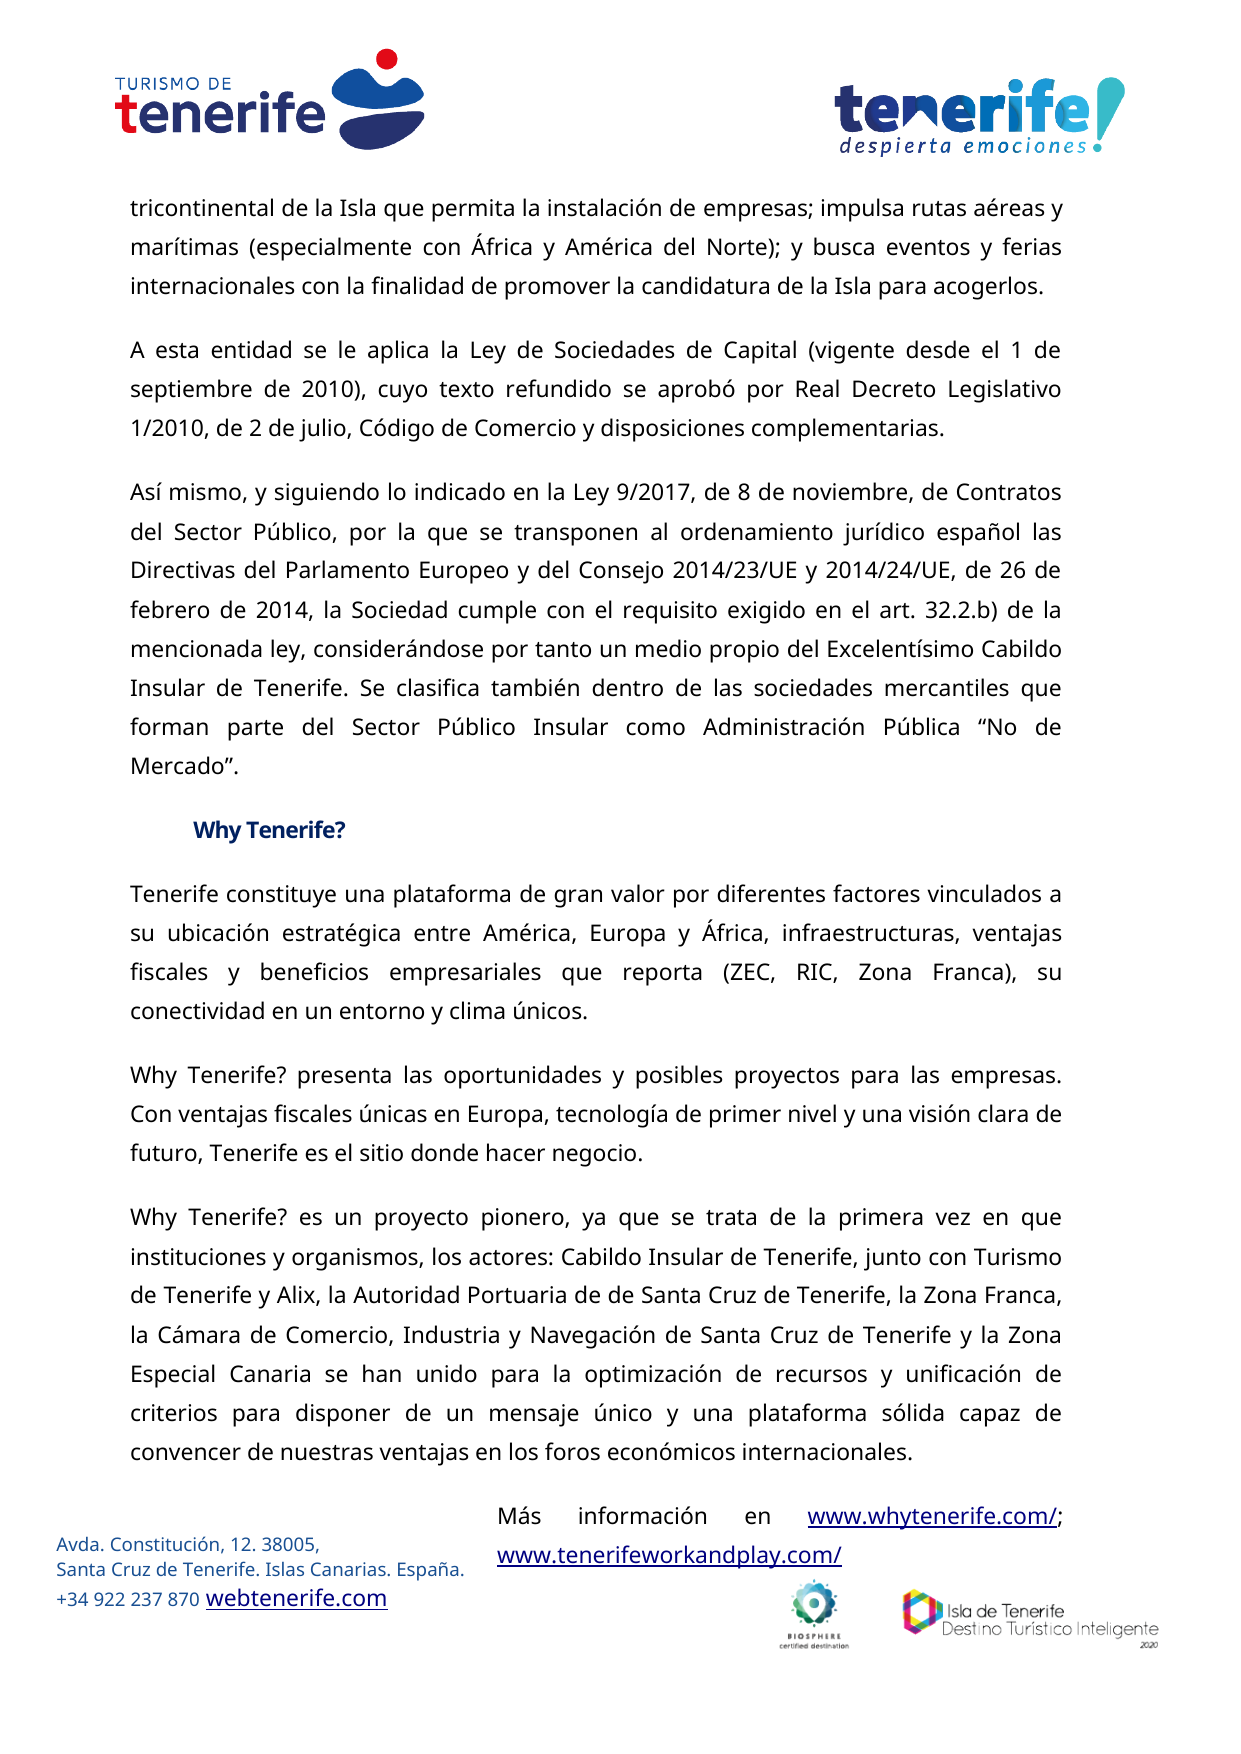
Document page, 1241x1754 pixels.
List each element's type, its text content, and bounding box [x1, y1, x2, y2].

text Tenerife constituye una plataforma de gran valor por diferentes factores vinculados a su ubicación estratégica entre América, Europa y África, infraestructuras, ventajas fiscales y beneficios empresariales que reporta (ZEC, RIC, Zona Franca), su conectividad en un entorno y clima únicos. [130, 878, 1063, 1026]
text Why Tenerife? presenta las oportunidades y posibles proyectos para las empresas. Con ventajas fiscales únicas en Europa, tecnología de primer nivel y una visión clara de futuro, Tenerife es el sitio donde hacer negocio. [130, 1059, 1063, 1168]
text Así mismo, y siguiendo lo indicado en la Ley 9/2017, de 8 de noviembre, de Contratos del Sector Público, por la que se transponen al ordenamiento jurídico español las Directivas del Parlamento Europeo y del Consejo 2014/23/UE y 2014/24/UE, de 26 de febrero de 2014, la Sociedad cumple con el requisito exigido en el art. 32.2.b) de la mencionada ley, considerándose por tanto un medio propio del Excelentísimo Cabildo Insular de Tenerife. Se clasifica también dentro de las sociedades mercantiles que forman parte del Sector Público Insular como Administración Pública “No de Mercado”. [130, 476, 1063, 781]
text A esta entidad se le aplica la Ley de Sociedades de Capital (vigente desde el 1 de septiembre de 2010), cuyo texto refundido se aprobó por Real Decreto Legislativo 1/2010, de 2 de julio, Código de Comercio y disposiciones complementarias. [130, 334, 1063, 443]
text Why Tenerife? [130, 814, 1063, 845]
text tricontinental de la Isla que permita la instalación de empresas; impulsa rutas aéreas y marítimas (especialmente con África y América del Norte); y busca eventos y ferias internacionales con la finalidad de promover la candidatura de la Isla para acogerlos. [130, 192, 1063, 301]
text Why Tenerife? es un proyecto pionero, ya que se trata de la primera vez en que instituciones y organismos, los actores: Cabildo Insular de Tenerife, junto con Turismo de Tenerife y Alix, la Autoridad Portuaria de de Santa Cruz de Tenerife, la Zona Franca, la Cámara de Comercio, Industria y Navegación de Santa Cruz de Tenerife y la Zona Especial Canaria se han unido para la optimización de recursos y unificación de criterios para disponer de un mensaje único y una plataforma sólida capaz de convencer de nuestras ventajas en los foros económicos internacionales. ​ [130, 1201, 1063, 1467]
text Más información en www.whytenerife.com/; www.tenerifeworkandplay.com/ [130, 1500, 1063, 1570]
